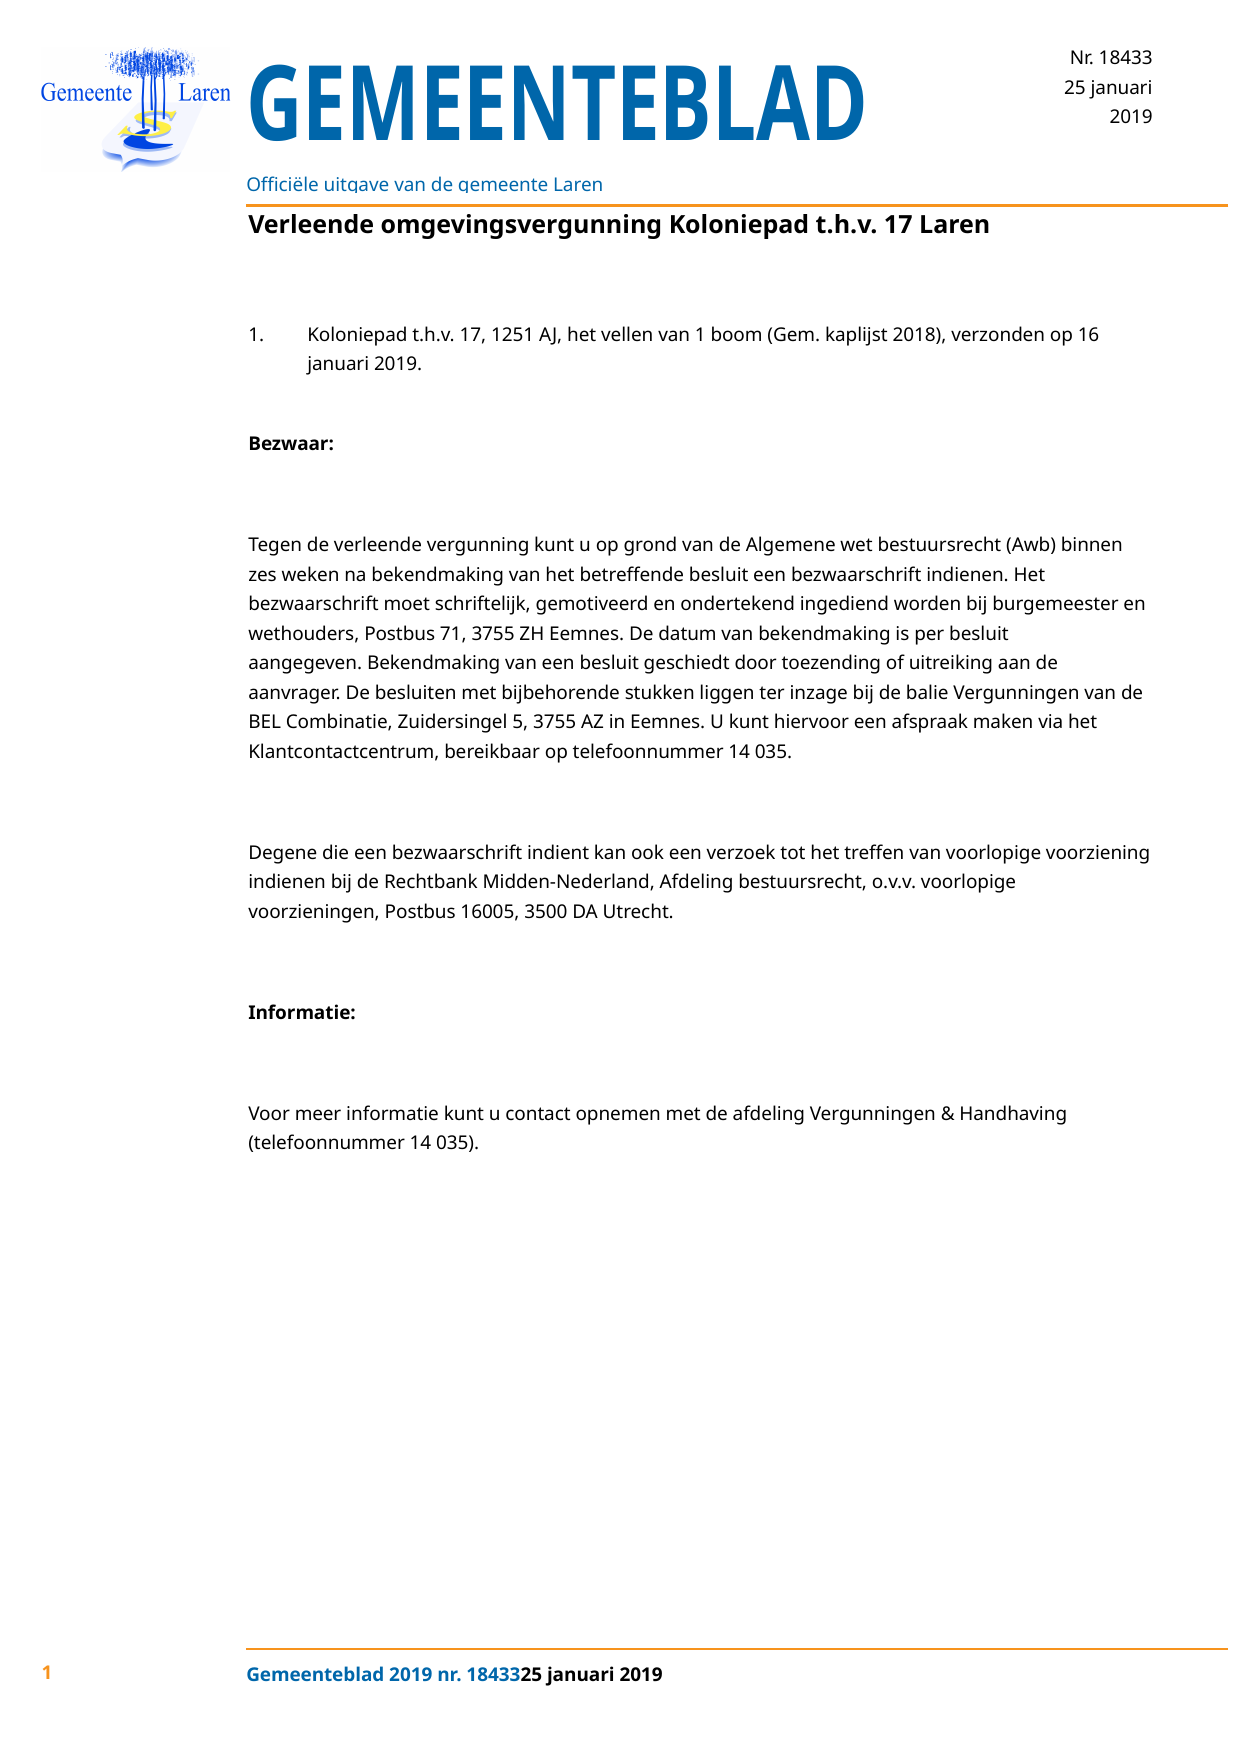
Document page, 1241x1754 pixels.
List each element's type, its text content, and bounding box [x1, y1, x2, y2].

text Informatie: [248, 999, 1152, 1025]
list Koloniepad t.h.v. 17, 1251 AJ, het vellen van 1 boom (Gem. kaplijst 2018), verzonden op 16 januari 2019. [248, 321, 1152, 376]
text Tegen de verleende vergunning kunt u op grond van de Algemene wet bestuursrecht (Awb) binnen zes weken na bekendmaking van het betreffende besluit een bezwaarschrift indienen. Het bezwaarschrift moet schriftelijk, gemotiveerd en ondertekend ingediend worden bij burgemeester en wethouders, Postbus 71, 3755 ZH Eemnes. De datum van bekendmaking is per besluit aangegeven. Bekendmaking van een besluit geschiedt door toezending of uitreiking aan de aanvrager. De besluiten met bijbehorende stukken liggen ter inzage bij de balie Vergunningen van de BEL Combinatie, Zuidersingel 5, 3755 AZ in Eemnes. U kunt hiervoor een afspraak maken via het Klantcontactcentrum, bereikbaar op telefoonnummer 14 035. [248, 531, 1152, 764]
text Bezwaar: [248, 430, 1152, 456]
picture [41, 47, 231, 172]
text Verleende omgevingsvergunning Koloniepad t.h.v. 17 Laren [248, 207, 1152, 241]
text Voor meer informatie kunt u contact opnemen met de afdeling Vergunningen & Handhaving (telefoonnummer 14 035). [248, 1100, 1152, 1155]
text Degene die een bezwaarschrift indient kan ook een verzoek tot het treffen van voorlopige voorziening indienen bij de Rechtbank Midden-Nederland, Afdeling bestuursrecht, o.v.v. voorlopige voorzieningen, Postbus 16005, 3500 DA Utrecht. [248, 839, 1152, 924]
